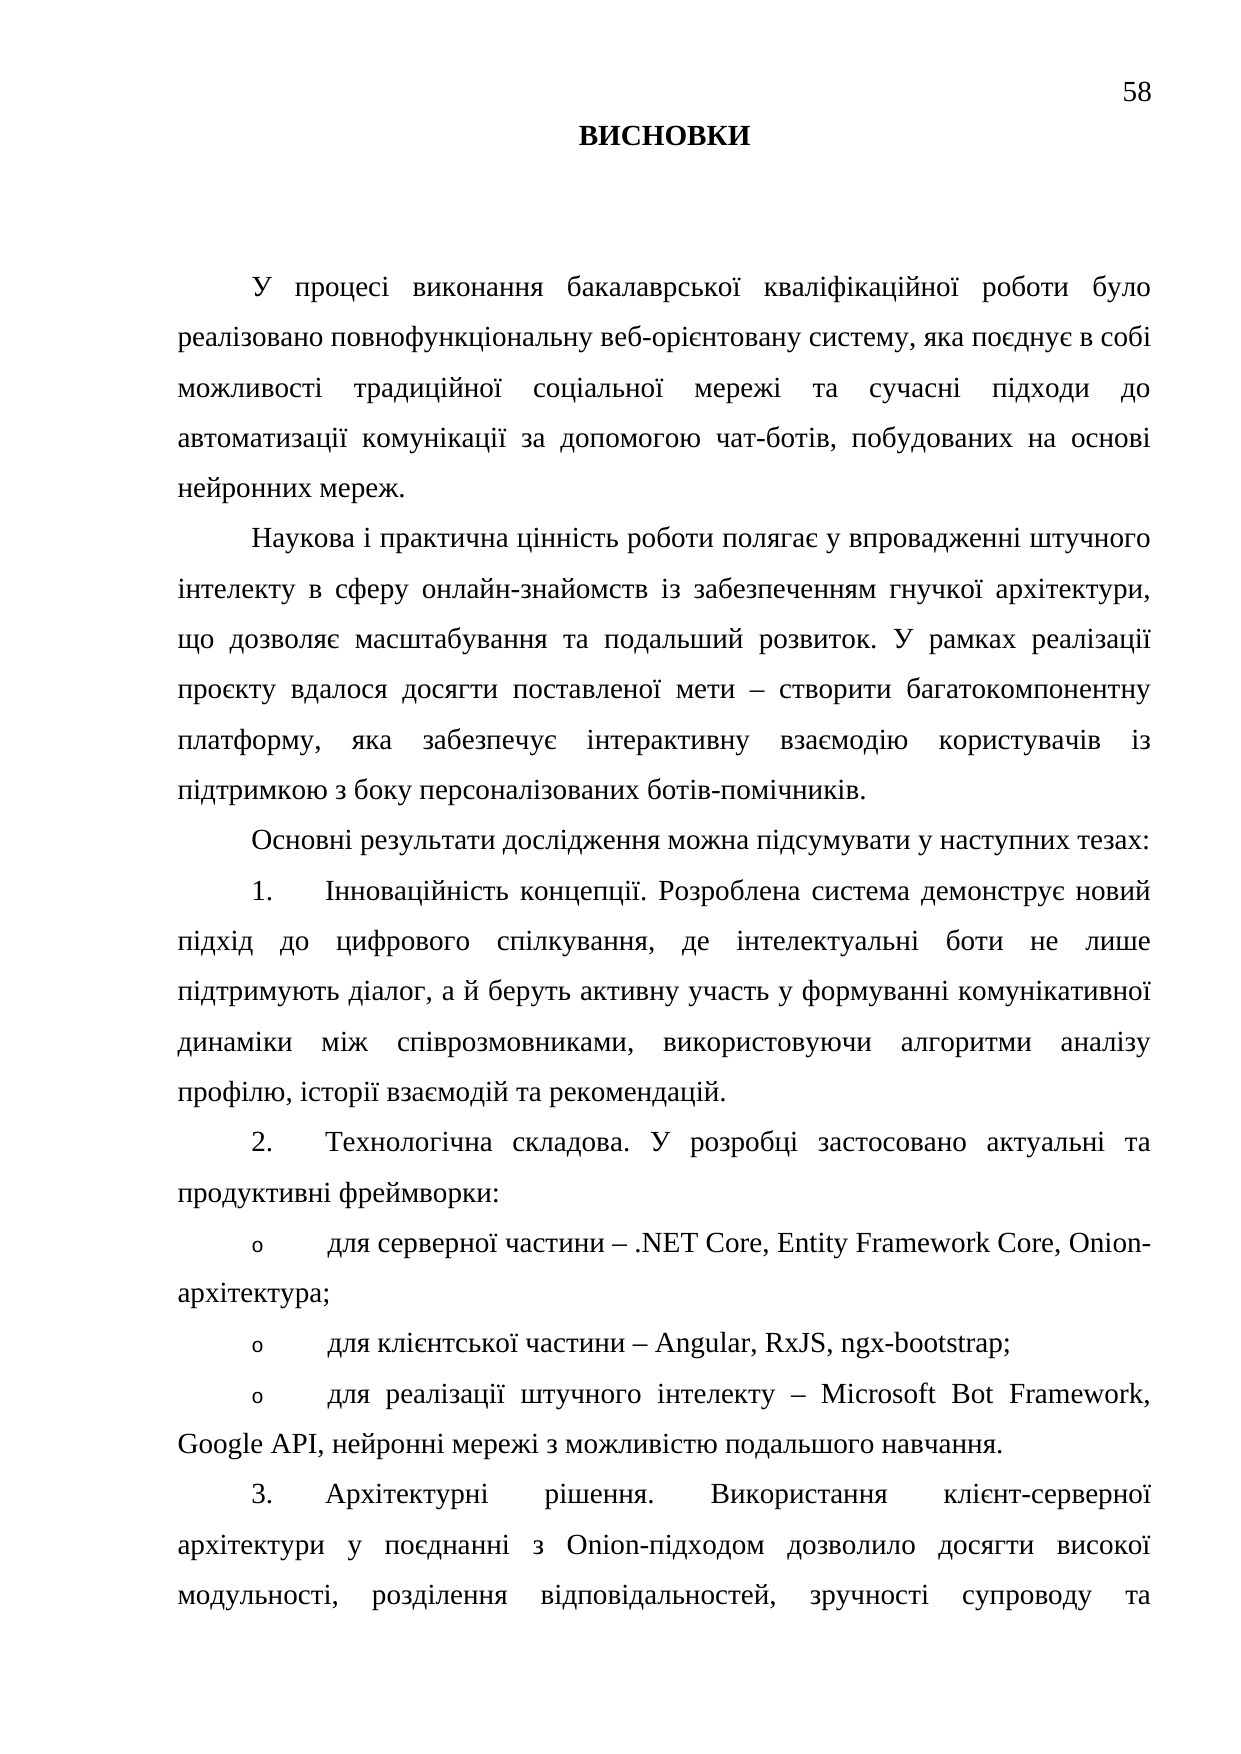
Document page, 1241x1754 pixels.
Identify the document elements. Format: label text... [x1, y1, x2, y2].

subtitle ВИСНОВКИ [177, 118, 1152, 152]
list для серверної частини – .NET Core, Entity Framework Core, Onion-архітектура; [177, 1225, 1152, 1309]
text Основні результати дослідження можна підсумувати у наступних тезах: [177, 822, 1152, 856]
list Архітектурні рішення. Використання клієнт-серверної архітектури у поєднанні з Onion-підходом дозволило досягти високої модульності, розділення відповідальностей, зручності супроводу та [177, 1477, 1152, 1611]
list Технологічна складова. У розробці застосовано актуальні та продуктивні фреймворки: [177, 1124, 1152, 1208]
list Інноваційність концепції. Розроблена система демонструє новий підхід до цифрового спілкування, де інтелектуальні боти не лише підтримують діалог, а й беруть активну участь у формуванні комунікативної динаміки між співрозмовниками, використовуючи алгоритми аналізу профілю, історії взаємодій та рекомендацій. [177, 873, 1152, 1108]
list для клієнтської частини – Angular, RxJS, ngx-bootstrap; [177, 1326, 1152, 1359]
list для реалізації штучного інтелекту – Microsoft Bot Framework, Google API, нейронні мережі з можливістю подальшого навчання. [177, 1376, 1152, 1460]
text Наукова і практична цінність роботи полягає у впровадженні штучного інтелекту в сферу онлайн-знайомств із забезпеченням гнучкої архітектури, що дозволяє масштабування та подальший розвиток. У рамках реалізації проєкту вдалося досягти поставленої мети – створити багатокомпонентну платформу, яка забезпечує інтерактивну взаємодію користувачів із підтримкою з боку персоналізованих ботів-помічників. [177, 521, 1152, 806]
text У процесі виконання бакалаврської кваліфікаційної роботи було реалізовано повнофункціональну веб-орієнтовану систему, яка поєднує в собі можливості традиційної соціальної мережі та сучасні підходи до автоматизації комунікації за допомогою чат-ботів, побудованих на основі нейронних мереж. [177, 269, 1152, 504]
